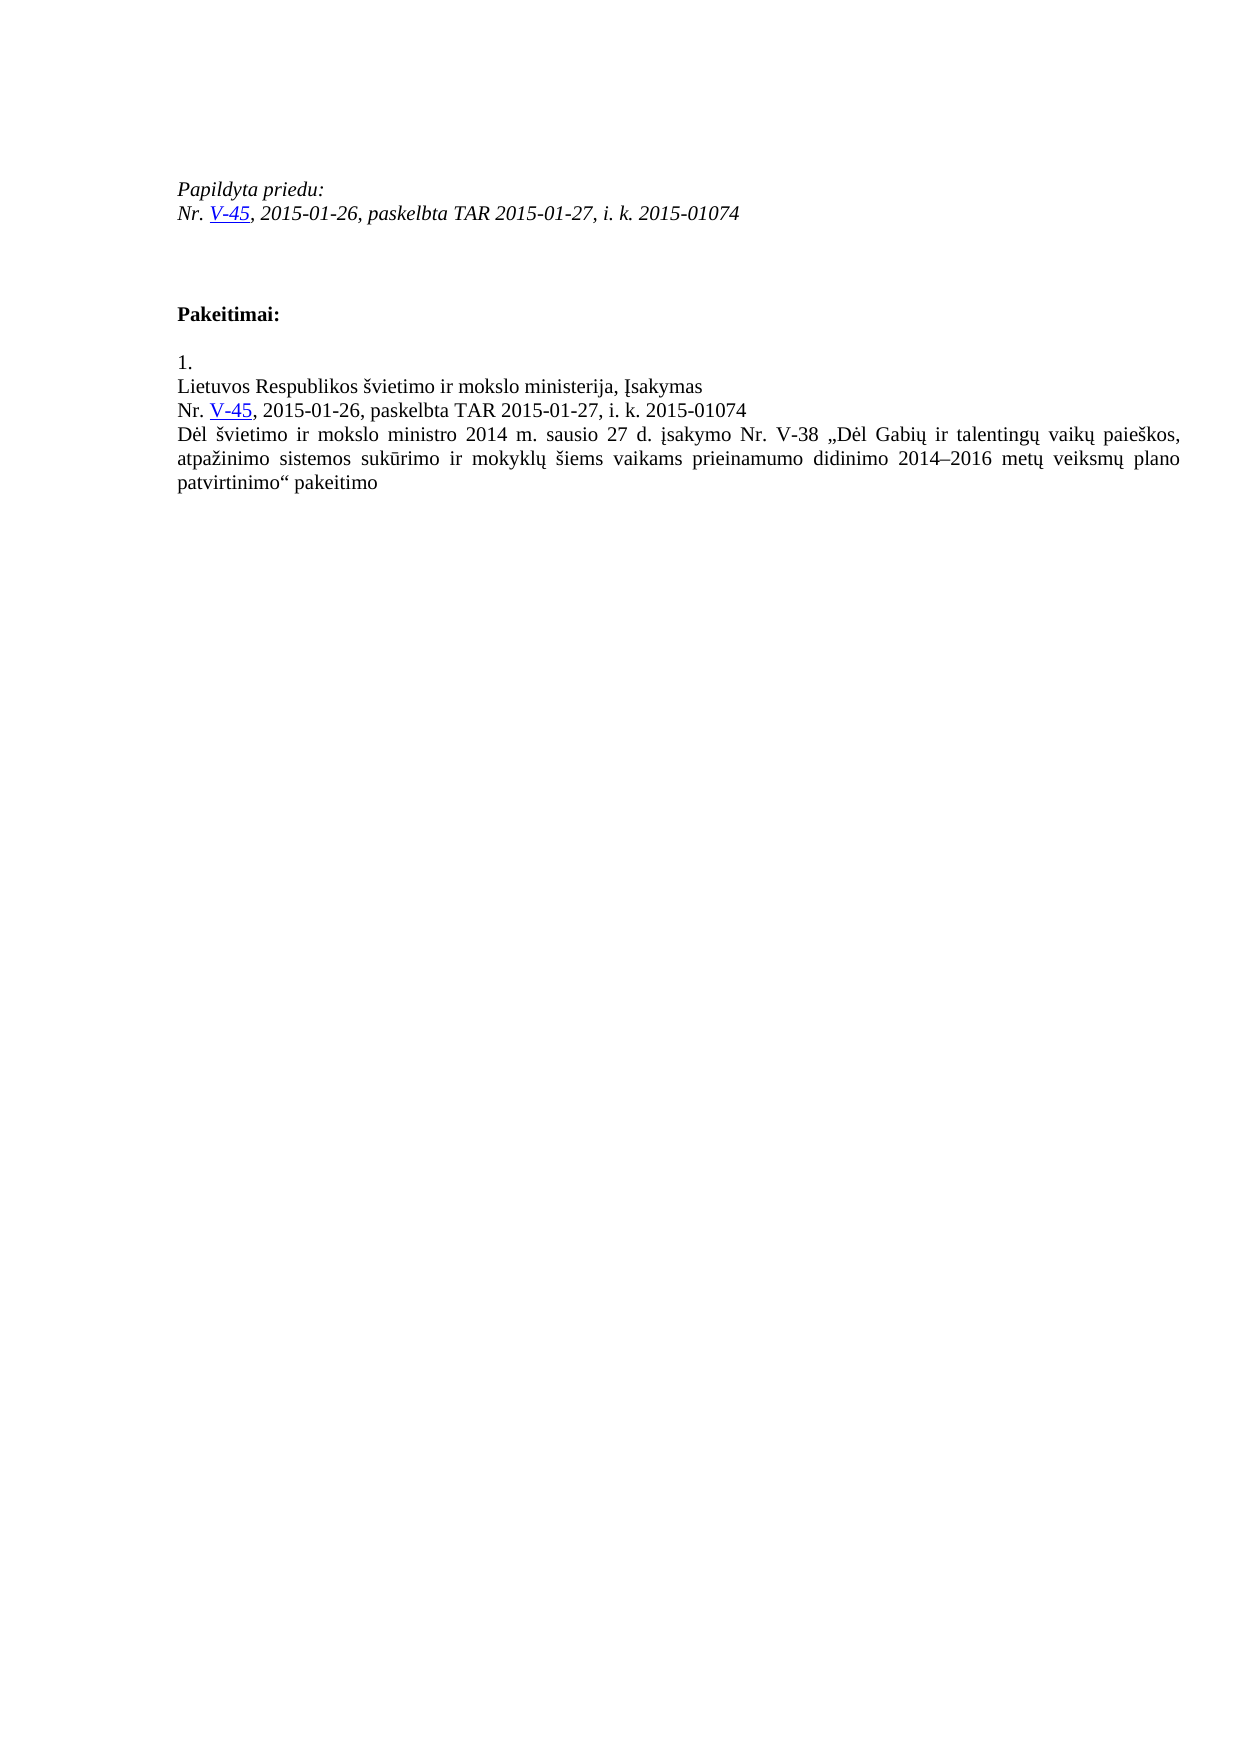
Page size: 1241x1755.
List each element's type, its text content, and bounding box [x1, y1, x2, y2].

text Papildyta priedu: [177, 177, 1182, 201]
text Lietuvos Respublikos švietimo ir mokslo ministerija, Įsakymas [177, 374, 1182, 398]
text Nr. V-45, 2015-01-26, paskelbta TAR 2015-01-27, i. k. 2015-01074 [177, 201, 1182, 225]
text Nr. V-45, 2015-01-26, paskelbta TAR 2015-01-27, i. k. 2015-01074 [177, 398, 1182, 422]
text Dėl švietimo ir mokslo ministro 2014 m. sausio 27 d. įsakymo Nr. V-38 „Dėl Gabių ir talentingų vaikų paieškos, atpažinimo sistemos sukūrimo ir mokyklų šiems vaikams prieinamumo didinimo 2014–2016 metų veiksmų plano patvirtinimo“ pakeitimo [177, 422, 1182, 494]
text 1. [177, 350, 1182, 374]
text Pakeitimai: [177, 302, 1182, 326]
